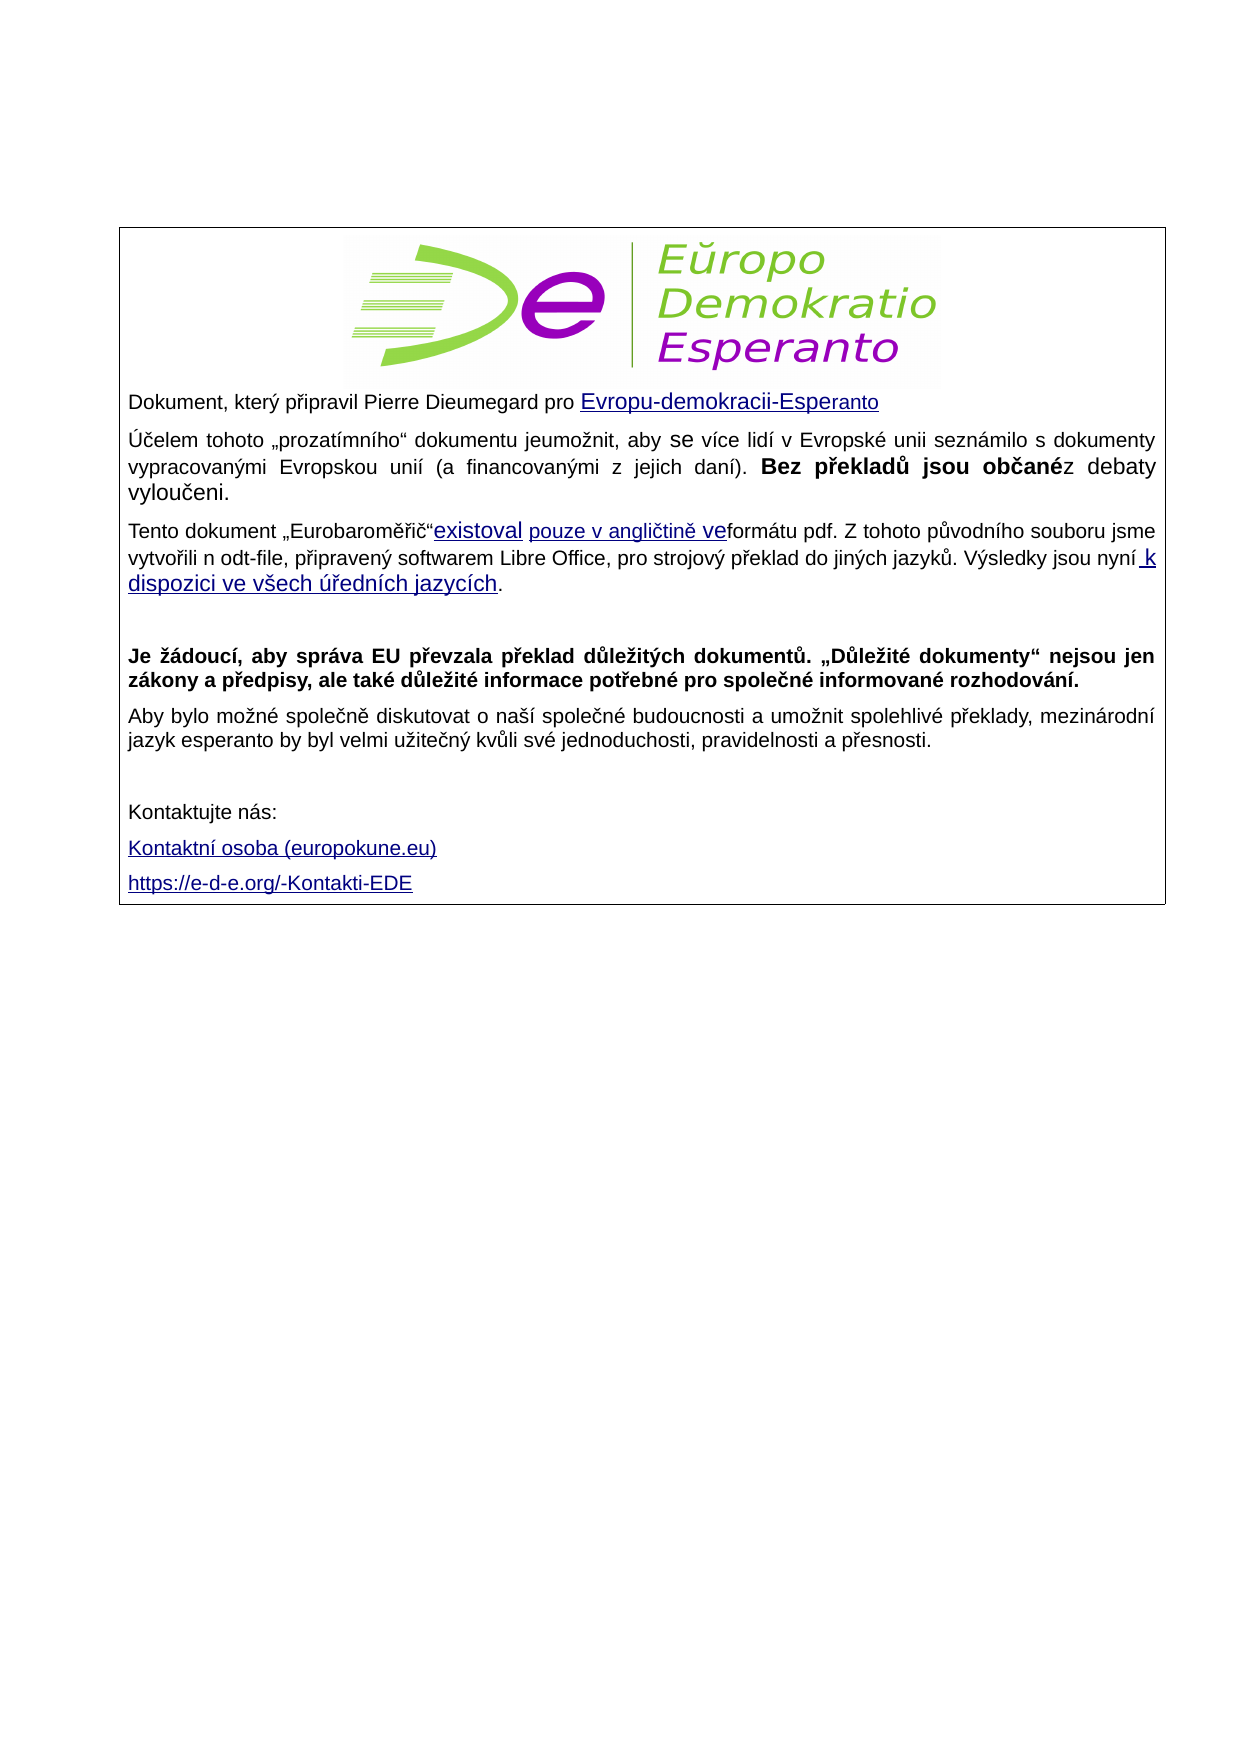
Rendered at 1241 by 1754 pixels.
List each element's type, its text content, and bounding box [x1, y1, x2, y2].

text Tento dokument „Eurobaroměřič“existoval pouze v angličtině veformátu pdf. Z tohoto původního souboru jsme vytvořili n odt-file, připravený softwarem Libre Office, pro strojový překlad do jiných jazyků. Výsledky jsou nyní k dispozici ve všech úředních jazycích. [128, 517, 1156, 596]
text Kontaktujte nás: [128, 799, 1156, 823]
text Je žádoucí, aby správa EU převzala překlad důležitých dokumentů. „Důležité dokumenty“ nejsou jen zákony a předpisy, ale také důležité informace potřebné pro společné informované rozhodování. [128, 644, 1156, 692]
text Účelem tohoto „prozatímního“ dokumentu jeumožnit, aby se více lidí v Evropské unii seznámilo s dokumenty vypracovanými Evropskou unií (a financovanými z jejich daní). Bez překladů jsou občanéz debaty vyloučeni. [128, 426, 1156, 506]
picture [343, 235, 941, 389]
text Aby bylo možné společně diskutovat o naší společné budoucnosti a umožnit spolehlivé překlady, mezinárodní jazyk esperanto by byl velmi užitečný kvůli své jednoduchosti, pravidelnosti a přesnosti. [128, 704, 1156, 752]
text Kontaktní osoba (europokune.eu) [128, 835, 1156, 859]
text Dokument, který připravil Pierre Dieumegard pro Evropu-demokracii-Esperanto [128, 242, 1156, 414]
text https://e-d-e.org/-Kontakti-EDE [128, 871, 1156, 895]
